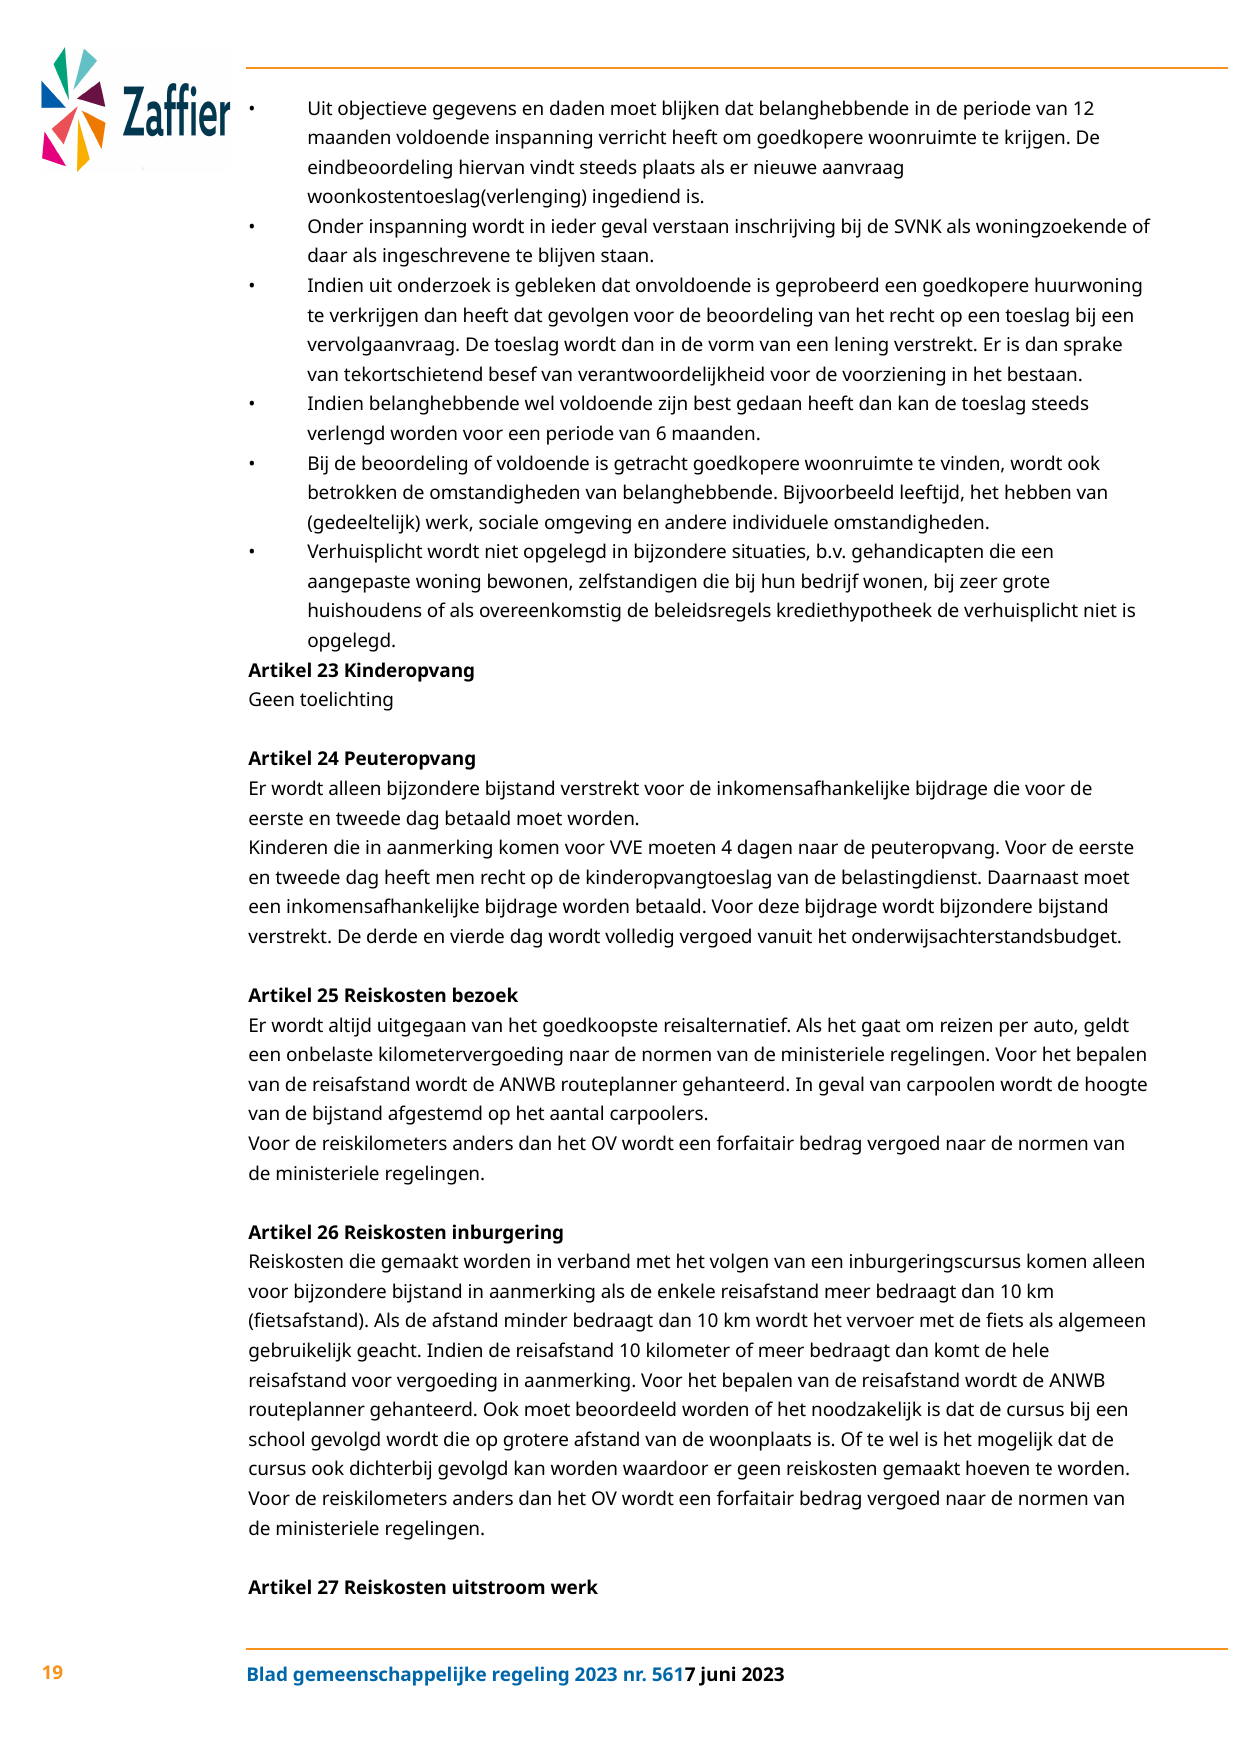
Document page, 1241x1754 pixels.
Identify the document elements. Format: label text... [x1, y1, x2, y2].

text Er wordt altijd uitgegaan van het goedkoopste reisalternatief. Als het gaat om reizen per auto, geldt een onbelaste kilometervergoeding naar de normen van de ministeriele regelingen. Voor het bepalen van de reisafstand wordt de ANWB routeplanner gehanteerd. In geval van carpoolen wordt de hoogte van de bijstand afgestemd op het aantal carpoolers. [248, 1012, 1152, 1126]
text Er wordt alleen bijzondere bijstand verstrekt voor de inkomensafhankelijke bijdrage die voor de eerste en tweede dag betaald moet worden. [248, 775, 1152, 831]
text Artikel 27 Reiskosten uitstroom werk [248, 1574, 1152, 1600]
text Kinderen die in aanmerking komen voor VVE moeten 4 dagen naar de peuteropvang. Voor de eerste en tweede dag heeft men recht op de kinderopvangtoeslag van de belastingdienst. Daarnaast moet een inkomensafhankelijke bijdrage worden betaald. Voor deze bijdrage wordt bijzondere bijstand verstrekt. De derde en vierde dag wordt volledig vergoed vanuit het onderwijsachterstandsbudget. [248, 834, 1152, 949]
list Onder inspanning wordt in ieder geval verstaan inschrijving bij de SVNK als woningzoekende of daar als ingeschrevene te blijven staan. [248, 213, 1152, 268]
text Artikel 23 Kinderopvang [248, 657, 1152, 683]
text Artikel 24 Peuteropvang [248, 746, 1152, 771]
list Uit objectieve gegevens en daden moet blijken dat belanghebbende in de periode van 12 maanden voldoende inspanning verricht heeft om goedkopere woonruimte te krijgen. De eindbeoordeling hiervan vindt steeds plaats als er nieuwe aanvraag woonkostentoeslag(verlenging) ingediend is. [248, 95, 1152, 209]
text Artikel 26 Reiskosten inburgering [248, 1219, 1152, 1245]
text Artikel 25 Reiskosten bezoek [248, 982, 1152, 1008]
text Geen toelichting [248, 686, 1152, 712]
text Reiskosten die gemaakt worden in verband met het volgen van een inburgeringscursus komen alleen voor bijzondere bijstand in aanmerking als de enkele reisafstand meer bedraagt dan 10 km (fietsafstand). Als de afstand minder bedraagt dan 10 km wordt het vervoer met de fiets als algemeen gebruikelijk geacht. Indien de reisafstand 10 kilometer of meer bedraagt dan komt de hele reisafstand voor vergoeding in aanmerking. Voor het bepalen van de reisafstand wordt de ANWB routeplanner gehanteerd. Ook moet beoordeeld worden of het noodzakelijk is dat de cursus bij een school gevolgd wordt die op grotere afstand van de woonplaats is. Of te wel is het mogelijk dat de cursus ook dichterbij gevolgd kan worden waardoor er geen reiskosten gemaakt hoeven te worden. Voor de reiskilometers anders dan het OV wordt een forfaitair bedrag vergoed naar de normen van de ministeriele regelingen. [248, 1248, 1152, 1541]
list Verhuisplicht wordt niet opgelegd in bijzondere situaties, b.v. gehandicapten die een aangepaste woning bewonen, zelfstandigen die bij hun bedrijf wonen, bij zeer grote huishoudens of als overeenkomstig de beleidsregels krediethypotheek de verhuisplicht niet is opgelegd. [248, 538, 1152, 653]
text Voor de reiskilometers anders dan het OV wordt een forfaitair bedrag vergoed naar de normen van de ministeriele regelingen. [248, 1130, 1152, 1186]
list Indien belanghebbende wel voldoende zijn best gedaan heeft dan kan de toeslag steeds verlengd worden voor een periode van 6 maanden. [248, 391, 1152, 446]
picture [41, 47, 231, 172]
list Bij de beoordeling of voldoende is getracht goedkopere woonruimte te vinden, wordt ook betrokken de omstandigheden van belanghebbende. Bijvoorbeeld leeftijd, het hebben van (gedeeltelijk) werk, sociale omgeving en andere individuele omstandigheden. [248, 450, 1152, 535]
list Indien uit onderzoek is gebleken dat onvoldoende is geprobeerd een goedkopere huurwoning te verkrijgen dan heeft dat gevolgen voor de beoordeling van het recht op een toeslag bij een vervolgaanvraag. De toeslag wordt dan in de vorm van een lening verstrekt. Er is dan sprake van tekortschietend besef van verantwoordelijkheid voor de voorziening in het bestaan. [248, 272, 1152, 387]
